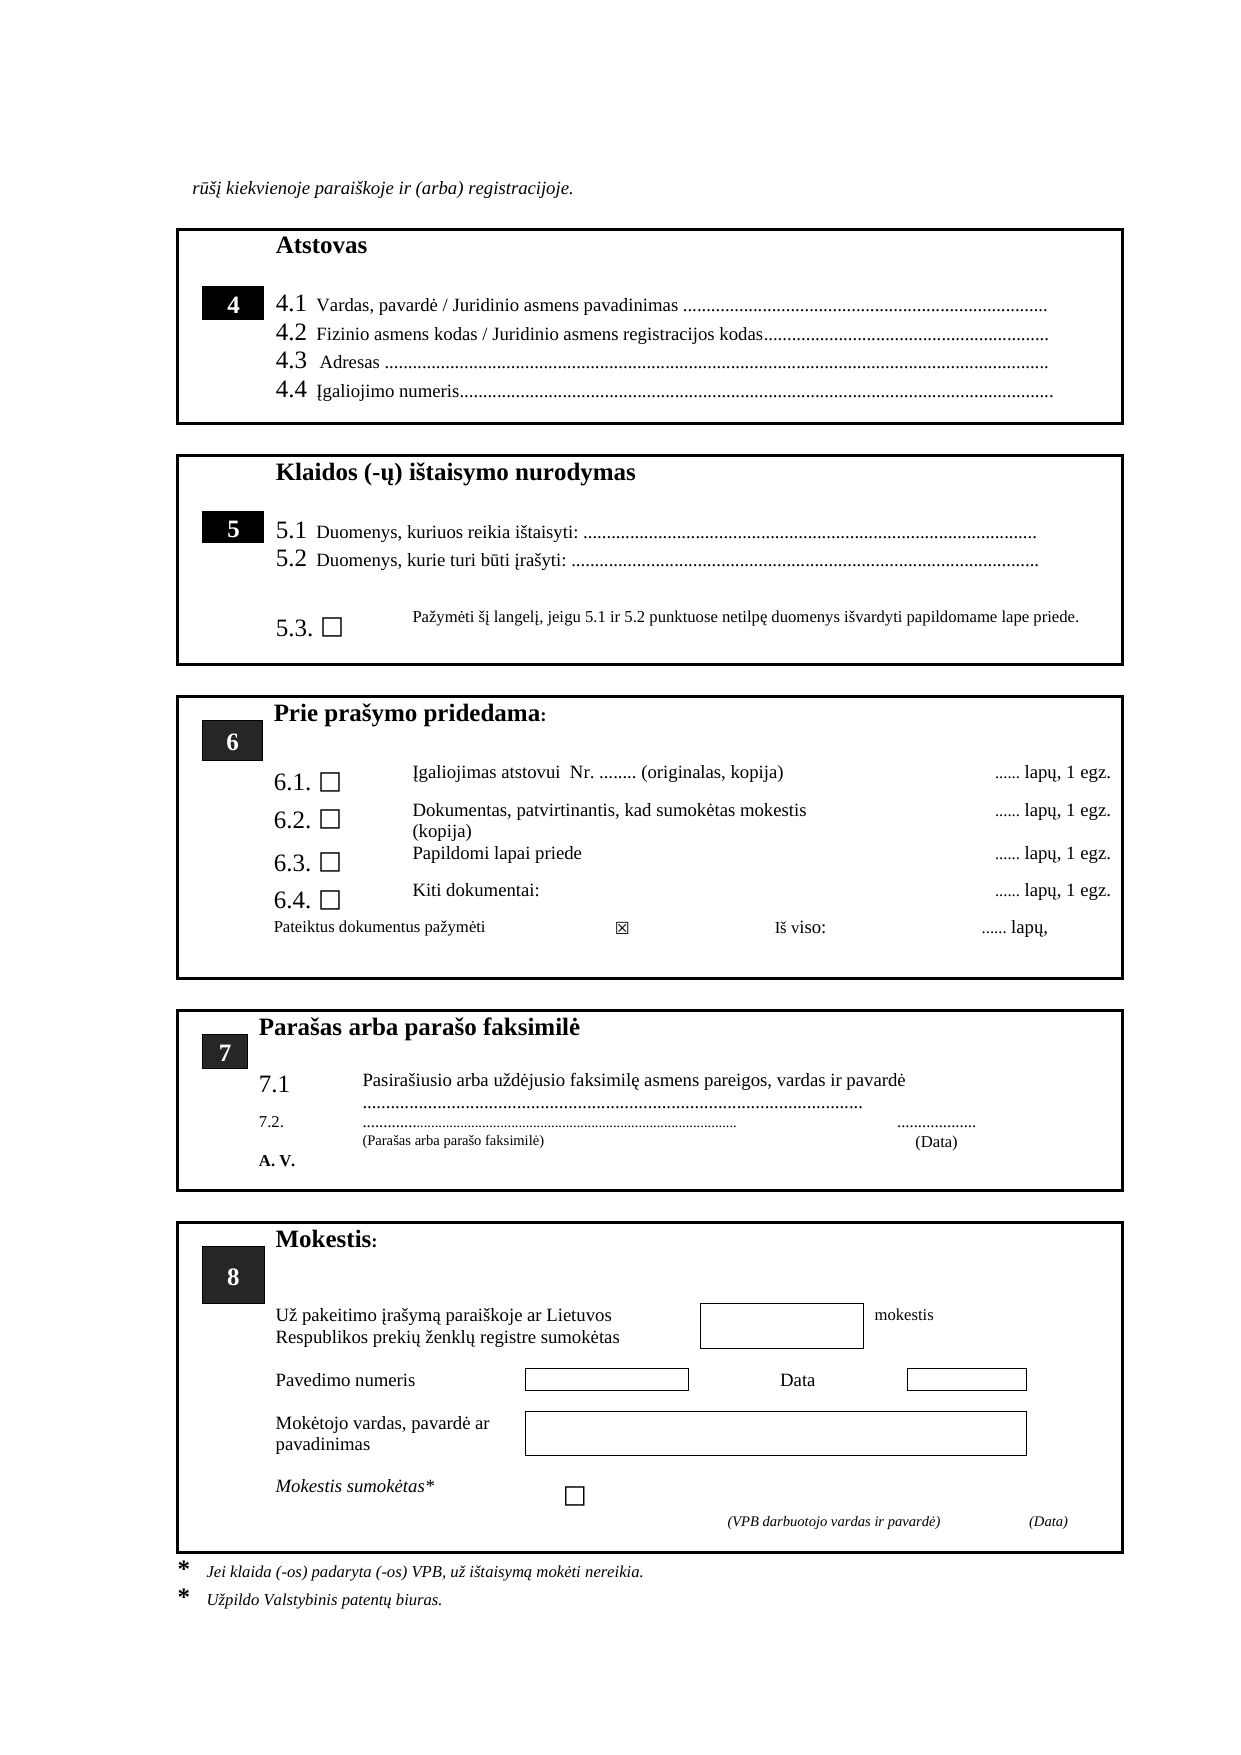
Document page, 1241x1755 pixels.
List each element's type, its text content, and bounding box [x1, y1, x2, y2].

table_cell [179, 1068, 202, 1112]
table_cell [479, 1170, 693, 1189]
table_cell [179, 1411, 202, 1455]
table_cell 7 [203, 1035, 247, 1068]
table_cell [264, 1455, 551, 1475]
table_cell [202, 1069, 247, 1112]
table_cell [907, 1391, 1026, 1411]
table_cell 5.3. ⬜ [264, 606, 401, 644]
table_cell ☒ [551, 916, 693, 950]
table_cell [479, 1531, 693, 1551]
table_cell [202, 1348, 264, 1368]
table_header [179, 1012, 202, 1034]
table_cell [526, 1391, 688, 1411]
table_header [202, 1224, 264, 1246]
table_header [202, 698, 262, 719]
table_cell [202, 575, 264, 606]
table_cell [202, 606, 264, 644]
table_cell [976, 1475, 1121, 1512]
table_cell [179, 842, 202, 879]
table_cell [693, 644, 907, 663]
table_cell [1027, 1411, 1121, 1455]
table_cell Data [689, 1368, 907, 1390]
table_cell Pateiktus dokumentus pažymėti [262, 916, 551, 950]
table_cell [693, 1456, 976, 1475]
table_cell 6.3. ⬜ [262, 842, 401, 879]
table_cell Dokumentas, patvirtinantis, kad sumokėtas mokestis (kopija) [401, 799, 863, 842]
table_cell [976, 1455, 1121, 1475]
table_cell ...... lapų, 1 egz. [864, 760, 1121, 798]
table_cell [179, 1531, 202, 1551]
table_cell [908, 950, 1121, 977]
table_cell [179, 916, 202, 950]
table_cell [264, 1390, 526, 1411]
table_cell (Data) [976, 1512, 1121, 1531]
table_cell Kiti dokumentai: [401, 879, 863, 916]
text * Užpildo Valstybinis patentų biuras. [177, 1582, 1181, 1611]
table_cell 6 [203, 721, 262, 760]
table_cell [264, 1512, 551, 1531]
table_cell [908, 403, 1121, 422]
table_cell [202, 1304, 264, 1347]
table_cell ...... lapų, 1 egz. [864, 879, 1121, 916]
table_cell 6.2. ⬜ [262, 799, 401, 842]
table_cell [179, 1112, 202, 1151]
table_cell [1026, 1390, 1121, 1411]
table_cell [701, 1304, 863, 1347]
table_cell [179, 760, 202, 798]
table_cell (VPB darbuotojo vardas ir pavardė) [693, 1512, 976, 1531]
table_cell Iš viso: [693, 916, 907, 950]
table_cell [179, 1348, 202, 1368]
table_cell Mokėtojo vardas, pavardė ar pavadinimas [264, 1411, 525, 1455]
table_cell [179, 1368, 202, 1390]
table_cell [179, 799, 202, 842]
table_header [179, 1224, 202, 1246]
table_cell [179, 720, 202, 760]
table_cell [907, 1531, 1121, 1551]
table_cell [693, 1170, 907, 1189]
table_cell ................... (Data) [751, 1112, 1121, 1151]
table_cell [688, 1412, 907, 1455]
table_cell [179, 606, 202, 644]
table_cell [202, 320, 264, 354]
table_cell [202, 916, 262, 950]
table_cell ...... lapų, 1 egz. [864, 799, 1121, 842]
table_cell Už pakeitimo įrašymą paraiškoje ar Lietuvos Respublikos prekių ženklų registre sumokėtas [264, 1303, 700, 1347]
table_cell Pavedimo numeris [264, 1368, 525, 1390]
table_cell [179, 252, 202, 403]
table_cell [202, 842, 262, 879]
table_cell [202, 1151, 247, 1170]
table_cell [908, 1170, 1121, 1189]
table_header [179, 698, 202, 719]
table_header Parašas arba parašo faksimilė [248, 1012, 1121, 1068]
table_header Mokestis: [264, 1224, 1121, 1303]
table_cell [179, 879, 202, 916]
table_cell [1027, 1368, 1121, 1390]
table_cell ⬜ [551, 1475, 693, 1512]
table_cell [179, 1151, 202, 1170]
table_cell [202, 644, 264, 663]
table_cell [479, 403, 693, 422]
table_cell [179, 1455, 202, 1475]
table_cell [202, 799, 262, 842]
table_cell [701, 1349, 863, 1368]
table_header [179, 231, 202, 252]
table_cell [202, 1455, 264, 1475]
table_header Atstovas 4.1 Vardas, pavardė / Juridinio asmens pavadinimas .............................................................................. 4.2 Fizinio asmens kodas / Juridinio asmens registracijos kodas............................................................. 4.3 Adresas .............................................................................................................................................. 4.4 Įgaliojimo numeris............................................................................................................................... [264, 231, 1121, 403]
table_cell [693, 1475, 976, 1512]
table_cell 6.1. ⬜ [262, 760, 401, 798]
table_cell [526, 1369, 688, 1390]
table_cell [693, 950, 907, 977]
table_cell [179, 1303, 202, 1347]
table_cell [202, 479, 264, 511]
table_cell [693, 403, 907, 422]
table_cell ...... lapų, [908, 916, 1121, 950]
table_cell [262, 950, 479, 977]
table_header [202, 231, 264, 252]
table_cell [479, 644, 693, 663]
table_cell [693, 1531, 907, 1551]
table_cell [351, 1151, 751, 1170]
table_cell [863, 1348, 1121, 1368]
table_cell [1064, 1068, 1121, 1112]
table_cell [202, 1475, 264, 1512]
table_cell [264, 1531, 478, 1551]
table_header [202, 1012, 247, 1034]
table_cell [202, 1531, 264, 1551]
table_header [202, 457, 264, 479]
table_header Prie prašymo pridedama: [262, 698, 1121, 760]
table_cell [179, 1170, 202, 1189]
table_cell [202, 403, 264, 422]
table_cell [551, 1512, 693, 1531]
table_header [179, 457, 202, 479]
table_cell [526, 1412, 688, 1455]
table_cell [202, 879, 262, 916]
table_cell Pažymėti šį langelį, jeigu 5.1 ir 5.2 punktuose netilpę duomenys išvardyti papildomame lape priede. [401, 606, 1121, 644]
table_cell 6.4. ⬜ [262, 879, 401, 916]
table_cell [688, 1390, 907, 1411]
table_cell [202, 1411, 264, 1455]
table_cell [179, 1512, 202, 1531]
table_cell [264, 644, 479, 663]
table_cell [908, 1369, 1026, 1390]
table_cell ...... lapų, 1 egz. [864, 842, 1121, 879]
table_cell [179, 1390, 202, 1411]
table_cell [179, 644, 202, 663]
table_cell [202, 1112, 247, 1151]
table_cell [179, 1034, 202, 1068]
table_cell [179, 950, 202, 977]
table_cell Mokestis sumokėtas* [264, 1475, 551, 1512]
table_cell mokestis [864, 1303, 1121, 1347]
table_cell Įgaliojimas atstovui Nr. ........ (originalas, kopija) [401, 760, 863, 798]
table_cell [907, 1412, 1026, 1455]
table_cell [479, 950, 693, 977]
table_cell [179, 403, 202, 422]
table_cell [202, 1512, 264, 1531]
table_cell 8 [203, 1247, 264, 1303]
table_header Klaidos (-ų) ištaisymo nurodymas 5.1 Duomenys, kuriuos reikia ištaisyti: ................................................................................................. 5.2 Duomenys, kurie turi būti įrašyti: .................................................................................................... [264, 457, 1121, 606]
table_cell [179, 1475, 202, 1512]
table_cell ..................................................................................................... (Parašas arba parašo faksimilė) [351, 1112, 751, 1151]
table_cell 4 [202, 286, 264, 320]
table_cell [179, 479, 202, 606]
table_cell [202, 761, 262, 798]
table_cell 5 [202, 511, 264, 543]
table_cell [202, 354, 264, 403]
table_cell [179, 1246, 202, 1303]
table_cell [248, 1170, 479, 1189]
text * Jei klaida (-os) padaryta (-os) VPB, už ištaisymą mokėti nereikia. [177, 1554, 1181, 1582]
table_cell [908, 644, 1121, 663]
table_cell [751, 1151, 1121, 1170]
table_cell [264, 403, 479, 422]
table_cell 7.1 [248, 1068, 351, 1112]
table_cell [202, 1390, 264, 1411]
table_cell [202, 543, 264, 574]
table_cell [551, 1456, 693, 1475]
table_cell Pasirašiusio arba uždėjusio faksimilę asmens pareigos, vardas ir pavardė ........................................................................................................... [351, 1068, 1063, 1112]
table_cell Papildomi lapai priede [401, 842, 863, 879]
table_cell [202, 1368, 264, 1390]
table_cell [202, 252, 264, 286]
table_cell [202, 950, 262, 977]
table_cell A. V. [248, 1151, 351, 1170]
text rūšį kiekvienoje paraiškoje ir (arba) registracijoje. [177, 177, 1181, 199]
table_cell [202, 1170, 247, 1189]
table_cell 7.2. [248, 1112, 351, 1151]
table_cell [264, 1348, 701, 1368]
